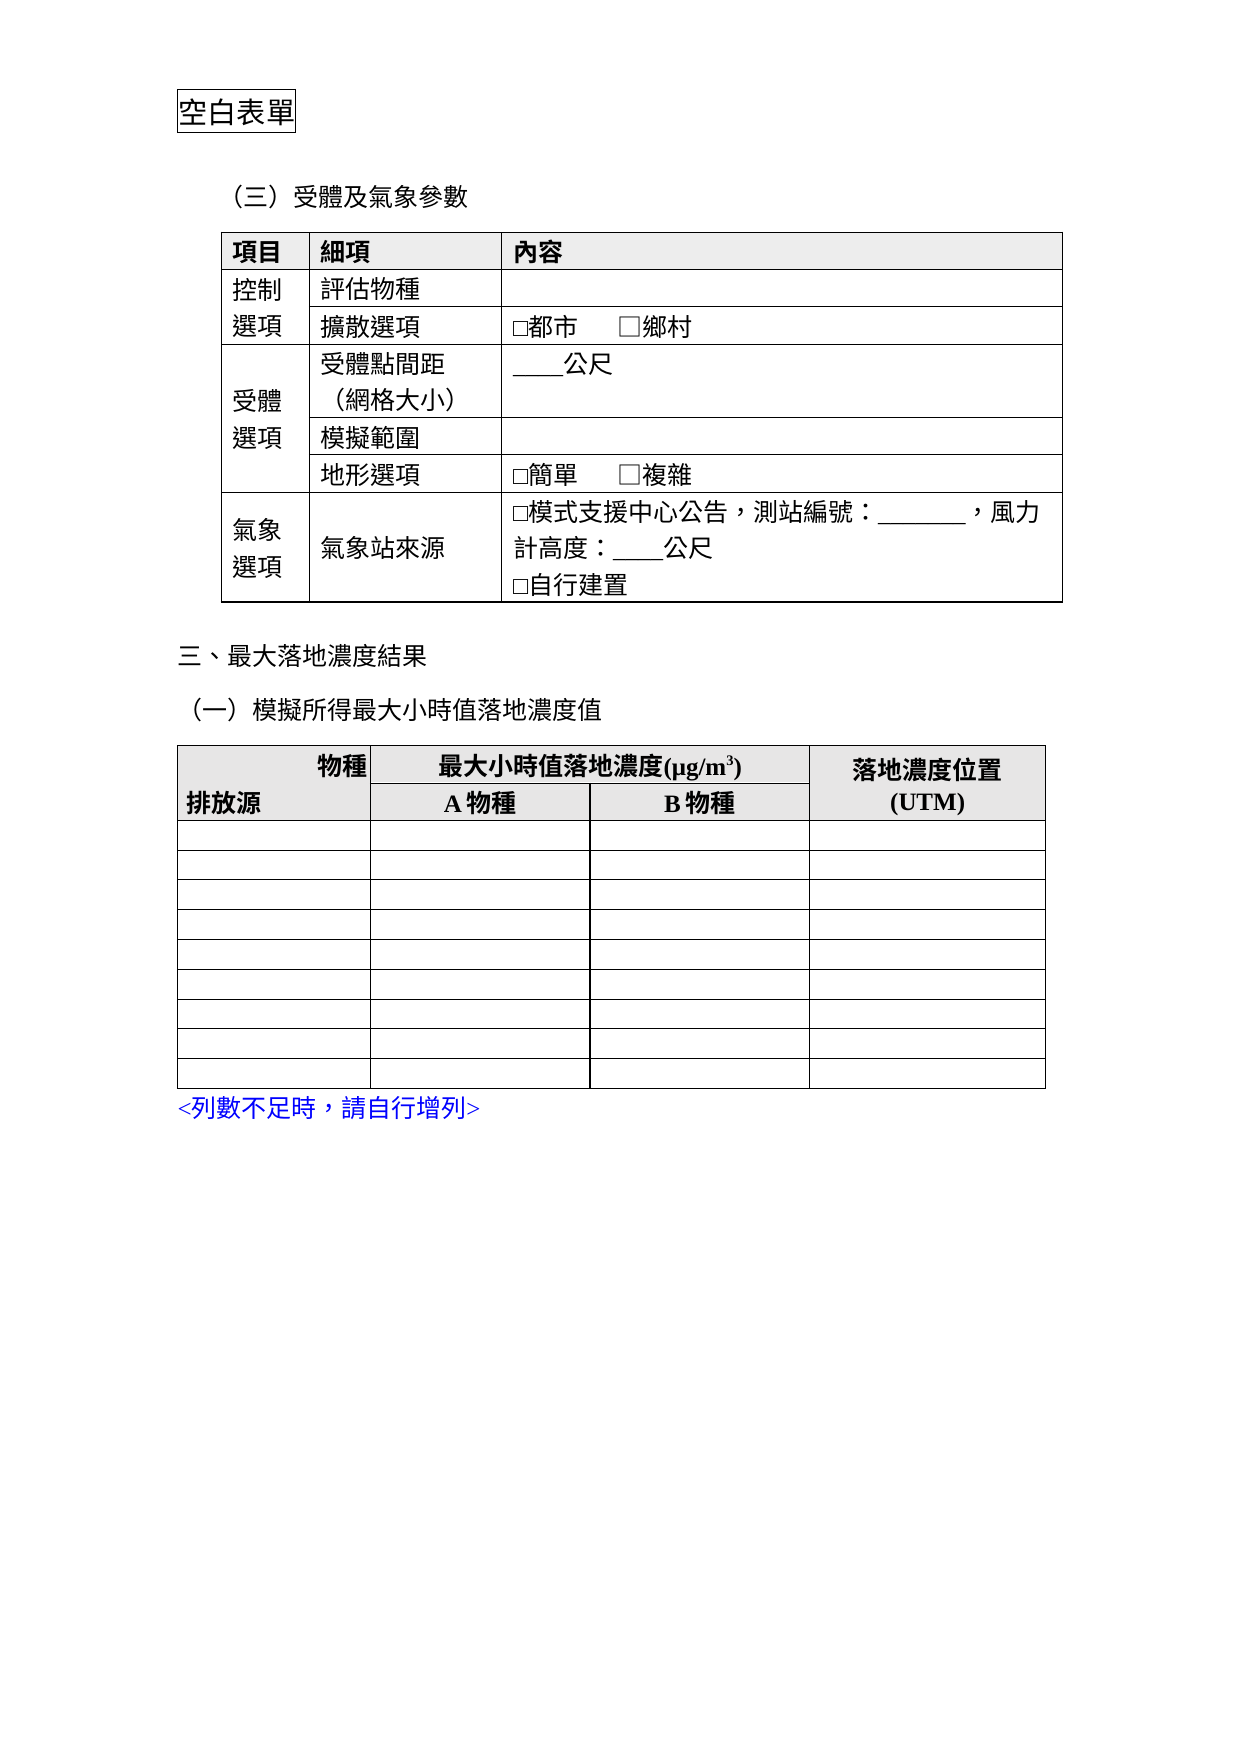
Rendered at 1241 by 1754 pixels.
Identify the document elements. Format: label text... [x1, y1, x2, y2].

table_header 項目 [222, 233, 309, 269]
table_header 落地濃度位置 (UTM) [810, 746, 1045, 820]
table_cell [810, 880, 1045, 909]
table_cell 氣象 選項 [222, 493, 309, 601]
table_cell [371, 970, 589, 998]
table_cell [371, 880, 589, 909]
table_cell [810, 940, 1045, 969]
table_cell 受體點間距 （網格大小） [310, 345, 501, 417]
table_cell [591, 1059, 809, 1088]
table_cell A物種 [371, 784, 589, 820]
table_cell □都市 □鄉村 [502, 307, 1062, 343]
table_cell ____公尺 [502, 345, 1062, 417]
table_cell [371, 1059, 589, 1088]
table_cell [178, 1059, 370, 1088]
table_cell [591, 1000, 809, 1028]
table_cell [178, 851, 370, 879]
table_cell [371, 851, 589, 879]
table_cell [371, 910, 589, 939]
table_cell [810, 910, 1045, 939]
subtitle 三、最大落地濃度結果 [177, 636, 1063, 673]
table_cell [591, 821, 809, 849]
table_cell [502, 270, 1062, 306]
table_cell [591, 880, 809, 909]
list （三）受體及氣象參數 [218, 177, 1063, 213]
table_cell 控制 選項 [222, 270, 309, 343]
table_cell 評估物種 [310, 270, 501, 306]
table_cell [810, 1000, 1045, 1028]
table_cell [178, 970, 370, 998]
table_cell [810, 1029, 1045, 1058]
table_cell [178, 940, 370, 969]
table_cell [371, 821, 589, 849]
table_cell [178, 910, 370, 939]
table_cell [178, 821, 370, 849]
table_cell [371, 1000, 589, 1028]
table_cell 地形選項 [310, 455, 501, 492]
table_header 內容 [502, 233, 1062, 269]
table_cell [810, 970, 1045, 998]
table_cell □簡單 □複雜 [502, 455, 1062, 492]
text （一）模擬所得最大小時值落地濃度值 [177, 691, 1063, 727]
table_cell [371, 940, 589, 969]
table_cell [591, 851, 809, 879]
table_cell [591, 910, 809, 939]
table_cell B物種 [591, 784, 809, 820]
table_cell [810, 1059, 1045, 1088]
table_cell [502, 418, 1062, 454]
table_cell 受體 選項 [222, 345, 309, 492]
table_cell □模式支援中心公告，測站編號：_______，風力計高度：____公尺 □自行建置 [502, 493, 1062, 601]
table_cell [371, 1029, 589, 1058]
table_cell [178, 880, 370, 909]
table_header 物種 排放源 [178, 746, 370, 820]
table_cell [178, 1029, 370, 1058]
table_cell 模擬範圍 [310, 418, 501, 454]
table_header 細項 [310, 233, 501, 269]
table_cell 擴散選項 [310, 307, 501, 343]
table_cell [591, 1029, 809, 1058]
table_cell [178, 1000, 370, 1028]
table_header 最大小時值落地濃度(μg/m3) [371, 746, 809, 782]
text <列數不足時，請自行增列> [177, 1089, 1063, 1125]
table_cell 氣象站來源 [310, 493, 501, 601]
table_cell [810, 821, 1045, 849]
table_cell [591, 940, 809, 969]
table_cell [591, 970, 809, 998]
table_cell [810, 851, 1045, 879]
